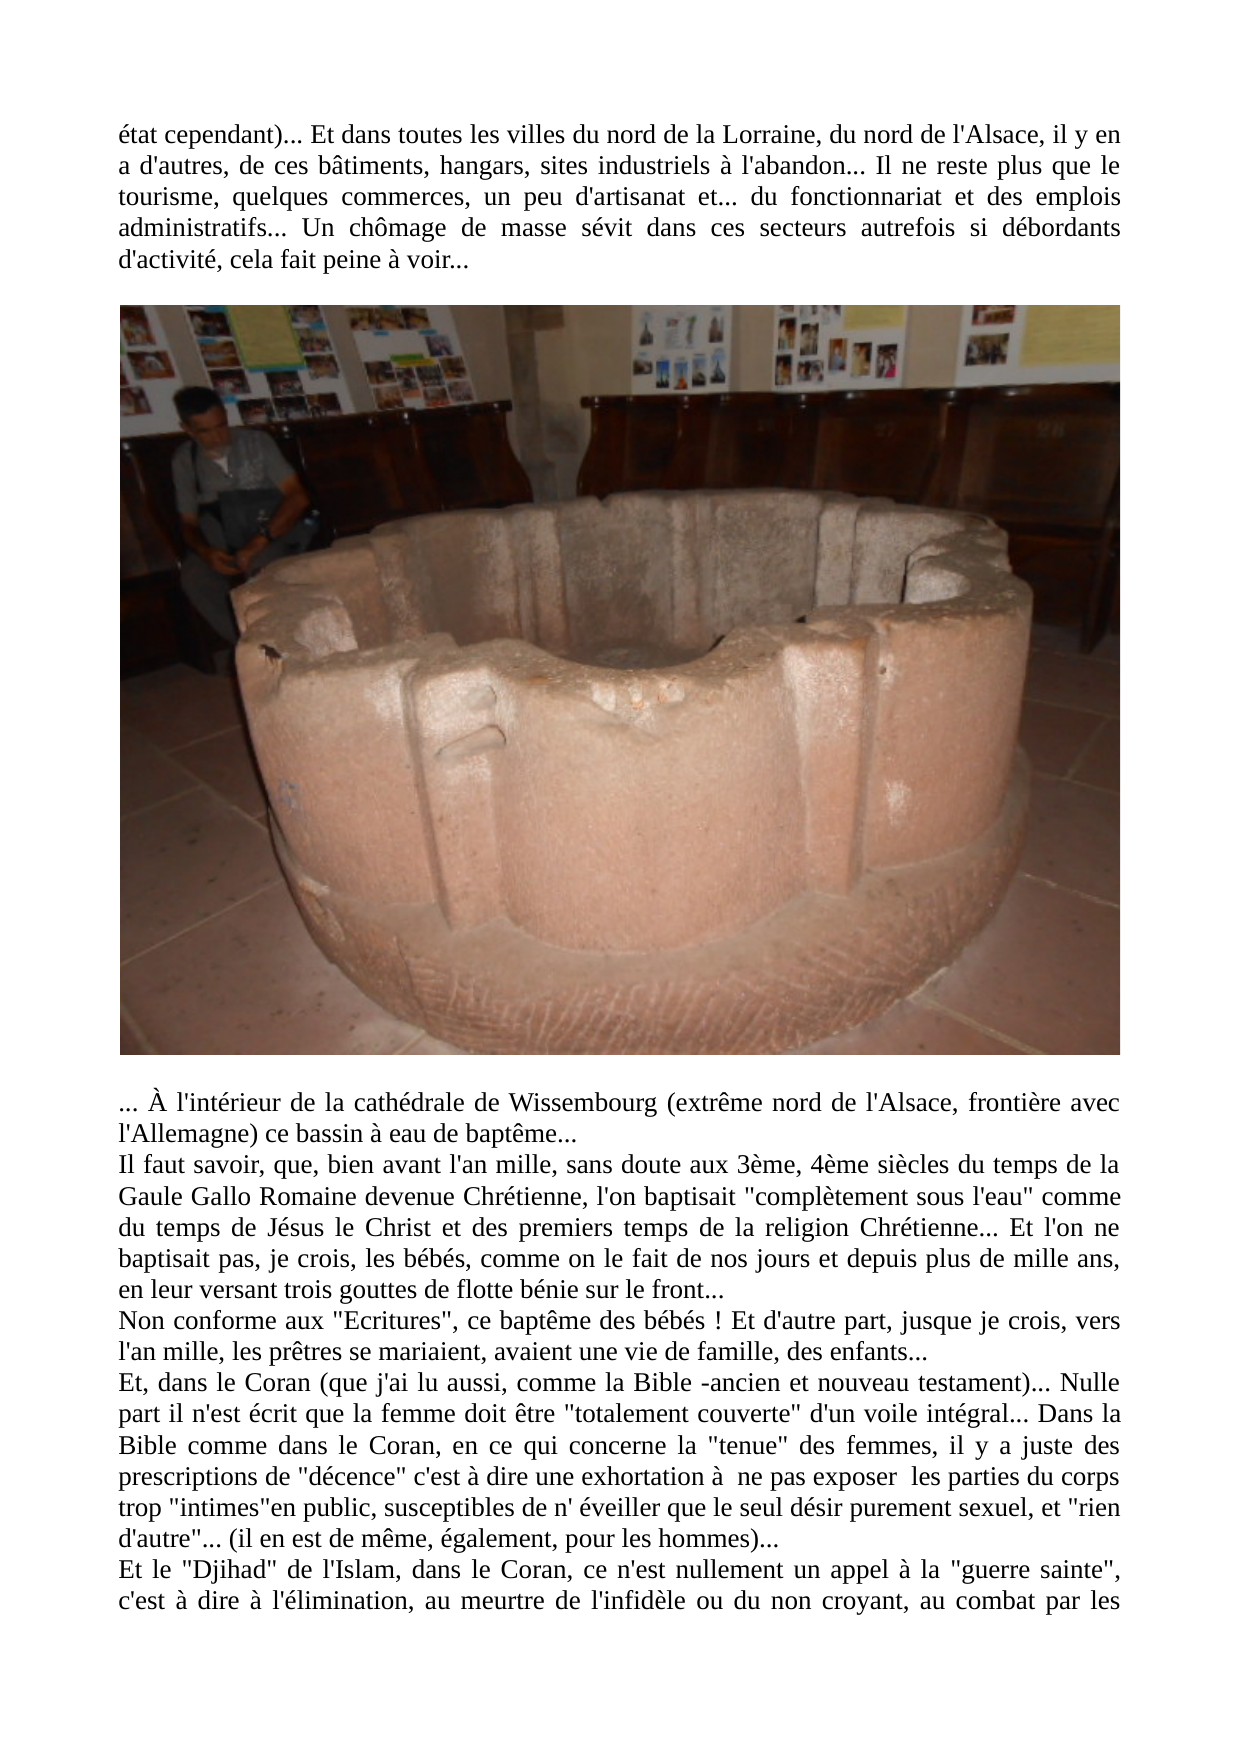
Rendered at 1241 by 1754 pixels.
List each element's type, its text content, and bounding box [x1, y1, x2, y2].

picture [120, 305, 1121, 1055]
text ... À l'intérieur de la cathédrale de Wissembourg (extrême nord de l'Alsace, frontière avec l'Allemagne) ce bassin à eau de baptême... [118, 1086, 1122, 1148]
text Et, dans le Coran (que j'ai lu aussi, comme la Bible -ancien et nouveau testament)... Nulle part il n'est écrit que la femme doit être "totalement couverte" d'un voile intégral... Dans la Bible comme dans le Coran, en ce qui concerne la "tenue" des femmes, il y a juste des prescriptions de "décence" c'est à dire une exhortation à ne pas exposer les parties du corps trop "intimes"en public, susceptibles de n' éveiller que le seul désir purement sexuel, et "rien d'autre"... (il en est de même, également, pour les hommes)... [118, 1366, 1122, 1553]
text Et le "Djihad" de l'Islam, dans le Coran, ce n'est nullement un appel à la "guerre sainte", c'est à dire à l'élimination, au meurtre de l'infidèle ou du non croyant, au combat par les [118, 1553, 1122, 1616]
text Il faut savoir, que, bien avant l'an mille, sans doute aux 3ème, 4ème siècles du temps de la Gaule Gallo Romaine devenue Chrétienne, l'on baptisait "complètement sous l'eau" comme du temps de Jésus le Christ et des premiers temps de la religion Chrétienne... Et l'on ne baptisait pas, je crois, les bébés, comme on le fait de nos jours et depuis plus de mille ans, en leur versant trois gouttes de flotte bénie sur le front... [118, 1148, 1122, 1304]
text état cependant)... Et dans toutes les villes du nord de la Lorraine, du nord de l'Alsace, il y en a d'autres, de ces bâtiments, hangars, sites industriels à l'abandon... Il ne reste plus que le tourisme, quelques commerces, un peu d'artisanat et... du fonctionnariat et des emplois administratifs... Un chômage de masse sévit dans ces secteurs autrefois si débordants d'activité, cela fait peine à voir... [118, 118, 1122, 274]
text Non conforme aux "Ecritures", ce baptême des bébés ! Et d'autre part, jusque je crois, vers l'an mille, les prêtres se mariaient, avaient une vie de famille, des enfants... [118, 1304, 1122, 1366]
